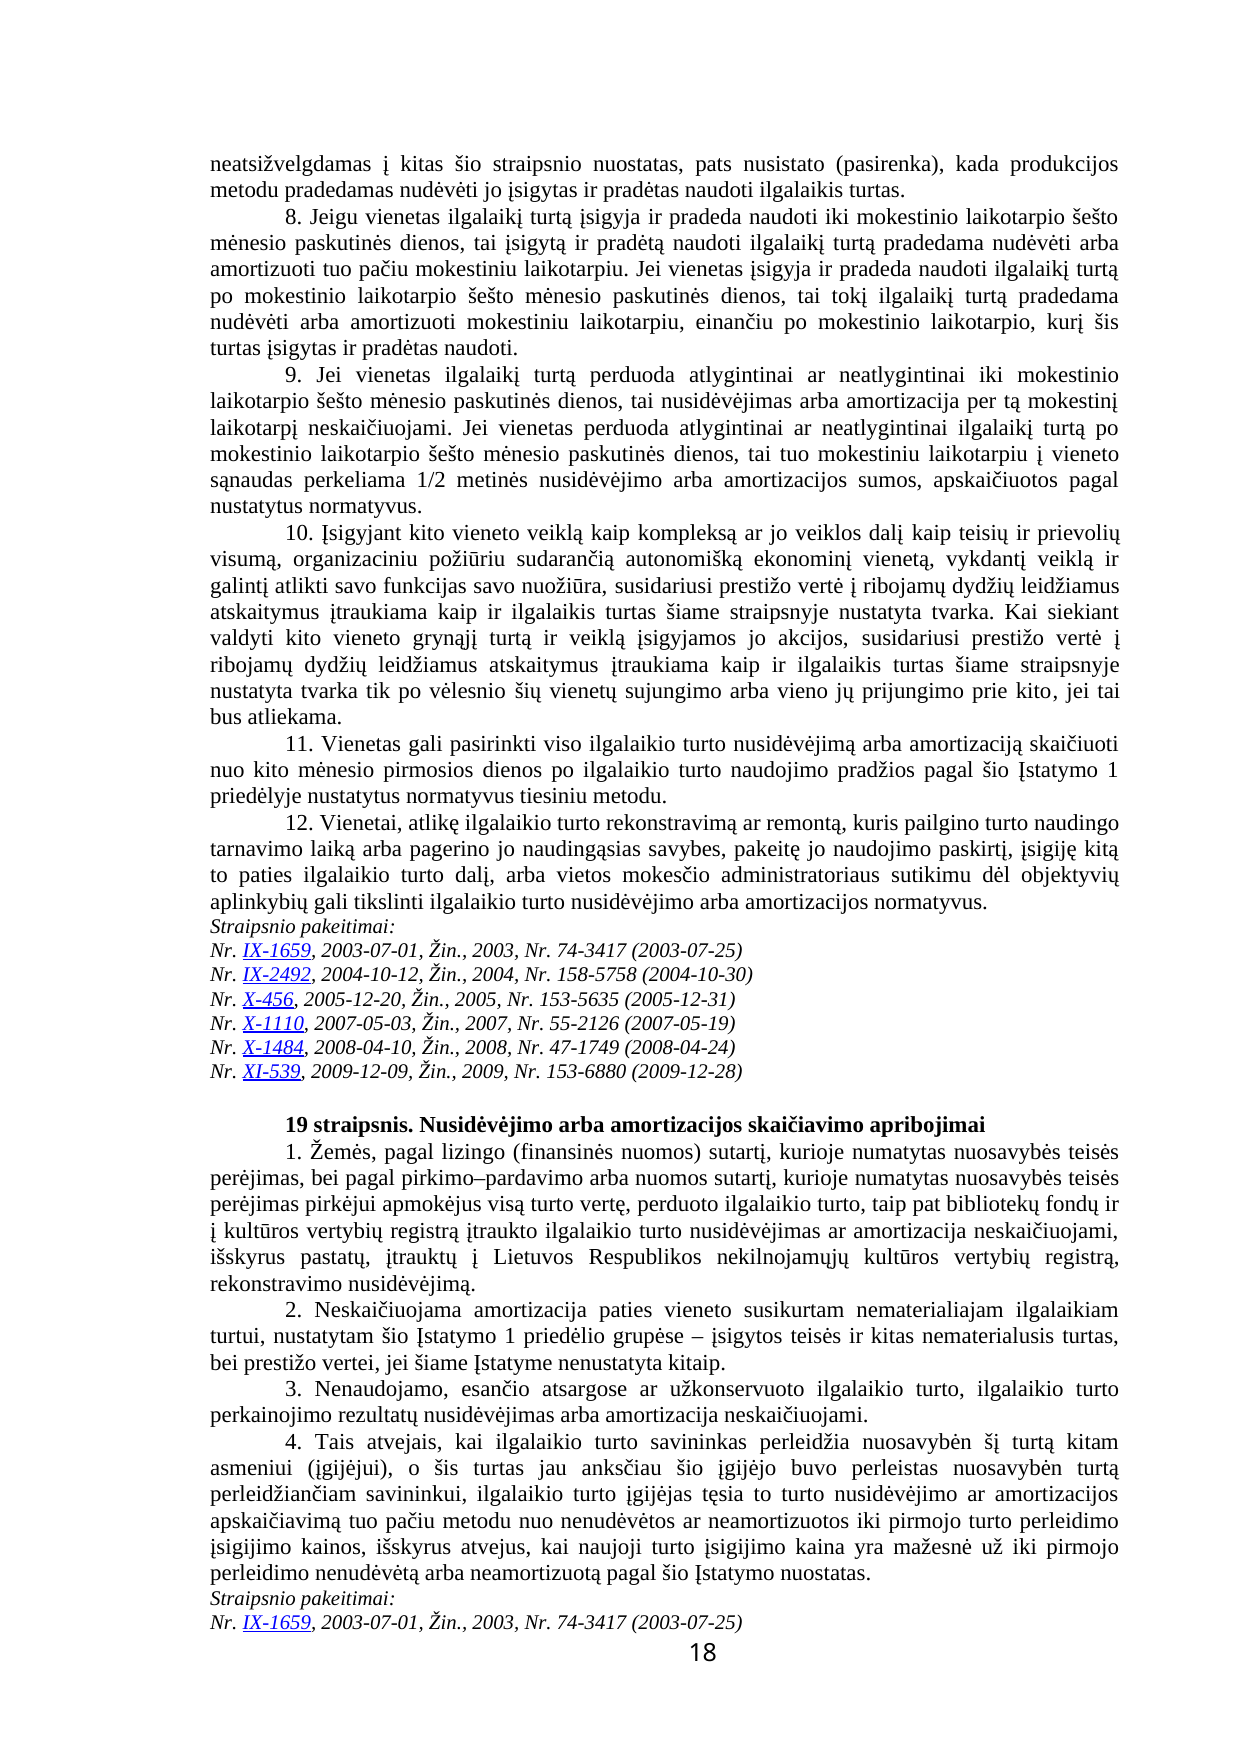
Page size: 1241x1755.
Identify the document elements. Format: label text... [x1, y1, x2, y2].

text 9. Jei vienetas ilgalaikį turtą perduoda atlygintinai ar neatlygintinai iki mokestinio laikotarpio šešto mėnesio paskutinės dienos, tai nusidėvėjimas arba amortizacija per tą mokestinį laikotarpį neskaičiuojami. Jei vienetas perduoda atlygintinai ar neatlygintinai ilgalaikį turtą po mokestinio laikotarpio šešto mėnesio paskutinės dienos, tai tuo mokestiniu laikotarpiu į vieneto sąnaudas perkeliama 1/2 metinės nusidėvėjimo arba amortizacijos sumos, apskaičiuotos pagal nustatytus normatyvus. [210, 361, 1120, 519]
text 3. Nenaudojamo, esančio atsargose ar užkonservuoto ilgalaikio turto, ilgalaikio turto perkainojimo rezultatų nusidėvėjimas arba amortizacija neskaičiuojami. [210, 1375, 1120, 1428]
text Straipsnio pakeitimai: [210, 1586, 1120, 1610]
text 8. Jeigu vienetas ilgalaikį turtą įsigyja ir pradeda naudoti iki mokestinio laikotarpio šešto mėnesio paskutinės dienos, tai įsigytą ir pradėtą naudoti ilgalaikį turtą pradedama nudėvėti arba amortizuoti tuo pačiu mokestiniu laikotarpiu. Jei vienetas įsigyja ir pradeda naudoti ilgalaikį turtą po mokestinio laikotarpio šešto mėnesio paskutinės dienos, tai tokį ilgalaikį turtą pradedama nudėvėti arba amortizuoti mokestiniu laikotarpiu, einančiu po mokestinio laikotarpio, kurį šis turtas įsigytas ir pradėtas naudoti. [210, 203, 1120, 361]
text Nr. IX-1659, 2003-07-01, Žin., 2003, Nr. 74-3417 (2003-07-25) [210, 1610, 1120, 1634]
text 10. Įsigyjant kito vieneto veiklą kaip kompleksą ar jo veiklos dalį kaip teisių ir prievolių visumą, organizaciniu požiūriu sudarančią autonomišką ekonominį vienetą, vykdantį veiklą ir galintį atlikti savo funkcijas savo nuožiūra, susidariusi prestižo vertė į ribojamų dydžių leidžiamus atskaitymus įtraukiama kaip ir ilgalaikis turtas šiame straipsnyje nustatyta tvarka. Kai siekiant valdyti kito vieneto grynąjį turtą ir veiklą įsigyjamos jo akcijos, susidariusi prestižo vertė į ribojamų dydžių leidžiamus atskaitymus įtraukiama kaip ir ilgalaikis turtas šiame straipsnyje nustatyta tvarka tik po vėlesnio šių vienetų sujungimo arba vieno jų prijungimo prie kito, jei tai bus atliekama. [210, 519, 1120, 730]
text Nr. X-456, 2005-12-20, Žin., 2005, Nr. 153-5635 (2005-12-31) [210, 986, 1120, 1011]
text 1. Žemės, pagal lizingo (finansinės nuomos) sutartį, kurioje numatytas nuosavybės teisės perėjimas, bei pagal pirkimo–pardavimo arba nuomos sutartį, kurioje numatytas nuosavybės teisės perėjimas pirkėjui apmokėjus visą turto vertę, perduoto ilgalaikio turto, taip pat bibliotekų fondų ir į kultūros vertybių registrą įtraukto ilgalaikio turto nusidėvėjimas ar amortizacija neskaičiuojami, išskyrus pastatų, įtrauktų į Lietuvos Respublikos nekilnojamųjų kultūros vertybių registrą, rekonstravimo nusidėvėjimą. [210, 1138, 1120, 1296]
text Straipsnio pakeitimai: [210, 914, 1120, 938]
text Nr. IX-1659, 2003-07-01, Žin., 2003, Nr. 74-3417 (2003-07-25) [210, 938, 1120, 962]
text 4. Tais atvejais, kai ilgalaikio turto savininkas perleidžia nuosavybėn šį turtą kitam asmeniui (įgijėjui), o šis turtas jau anksčiau šio įgijėjo buvo perleistas nuosavybėn turtą perleidžiančiam savininkui, ilgalaikio turto įgijėjas tęsia to turto nusidėvėjimo ar amortizacijos apskaičiavimą tuo pačiu metodu nuo nenudėvėtos ar neamortizuotos iki pirmojo turto perleidimo įsigijimo kainos, išskyrus atvejus, kai naujoji turto įsigijimo kaina yra mažesnė už iki pirmojo perleidimo nenudėvėtą arba neamortizuotą pagal šio Įstatymo nuostatas. [210, 1428, 1120, 1586]
text 12. Vienetai, atlikę ilgalaikio turto rekonstravimą ar remontą, kuris pailgino turto naudingo tarnavimo laiką arba pagerino jo naudingąsias savybes, pakeitę jo naudojimo paskirtį, įsigiję kitą to paties ilgalaikio turto dalį, arba vietos mokesčio administratoriaus sutikimu dėl objektyvių aplinkybių gali tikslinti ilgalaikio turto nusidėvėjimo arba amortizacijos normatyvus. [210, 809, 1120, 914]
text 19 straipsnis. Nusidėvėjimo arba amortizacijos skaičiavimo apribojimai [210, 1111, 1120, 1138]
text Nr. XI-539, 2009-12-09, Žin., 2009, Nr. 153-6880 (2009-12-28) [210, 1059, 1120, 1083]
text 2. Neskaičiuojama amortizacija paties vieneto susikurtam nematerialiajam ilgalaikiam turtui, nustatytam šio Įstatymo 1 priedėlio grupėse – įsigytos teisės ir kitas nematerialusis turtas, bei prestižo vertei, jei šiame Įstatyme nenustatyta kitaip. [210, 1296, 1120, 1375]
text Nr. X-1484, 2008-04-10, Žin., 2008, Nr. 47-1749 (2008-04-24) [210, 1034, 1120, 1059]
text neatsižvelgdamas į kitas šio straipsnio nuostatas, pats nusistato (pasirenka), kada produkcijos metodu pradedamas nudėvėti jo įsigytas ir pradėtas naudoti ilgalaikis turtas. [210, 150, 1120, 203]
text Nr. IX-2492, 2004-10-12, Žin., 2004, Nr. 158-5758 (2004-10-30) [210, 962, 1120, 986]
text Nr. X-1110, 2007-05-03, Žin., 2007, Nr. 55-2126 (2007-05-19) [210, 1011, 1120, 1034]
text 11. Vienetas gali pasirinkti viso ilgalaikio turto nusidėvėjimą arba amortizaciją skaičiuoti nuo kito mėnesio pirmosios dienos po ilgalaikio turto naudojimo pradžios pagal šio Įstatymo 1 priedėlyje nustatytus normatyvus tiesiniu metodu. [210, 730, 1120, 809]
